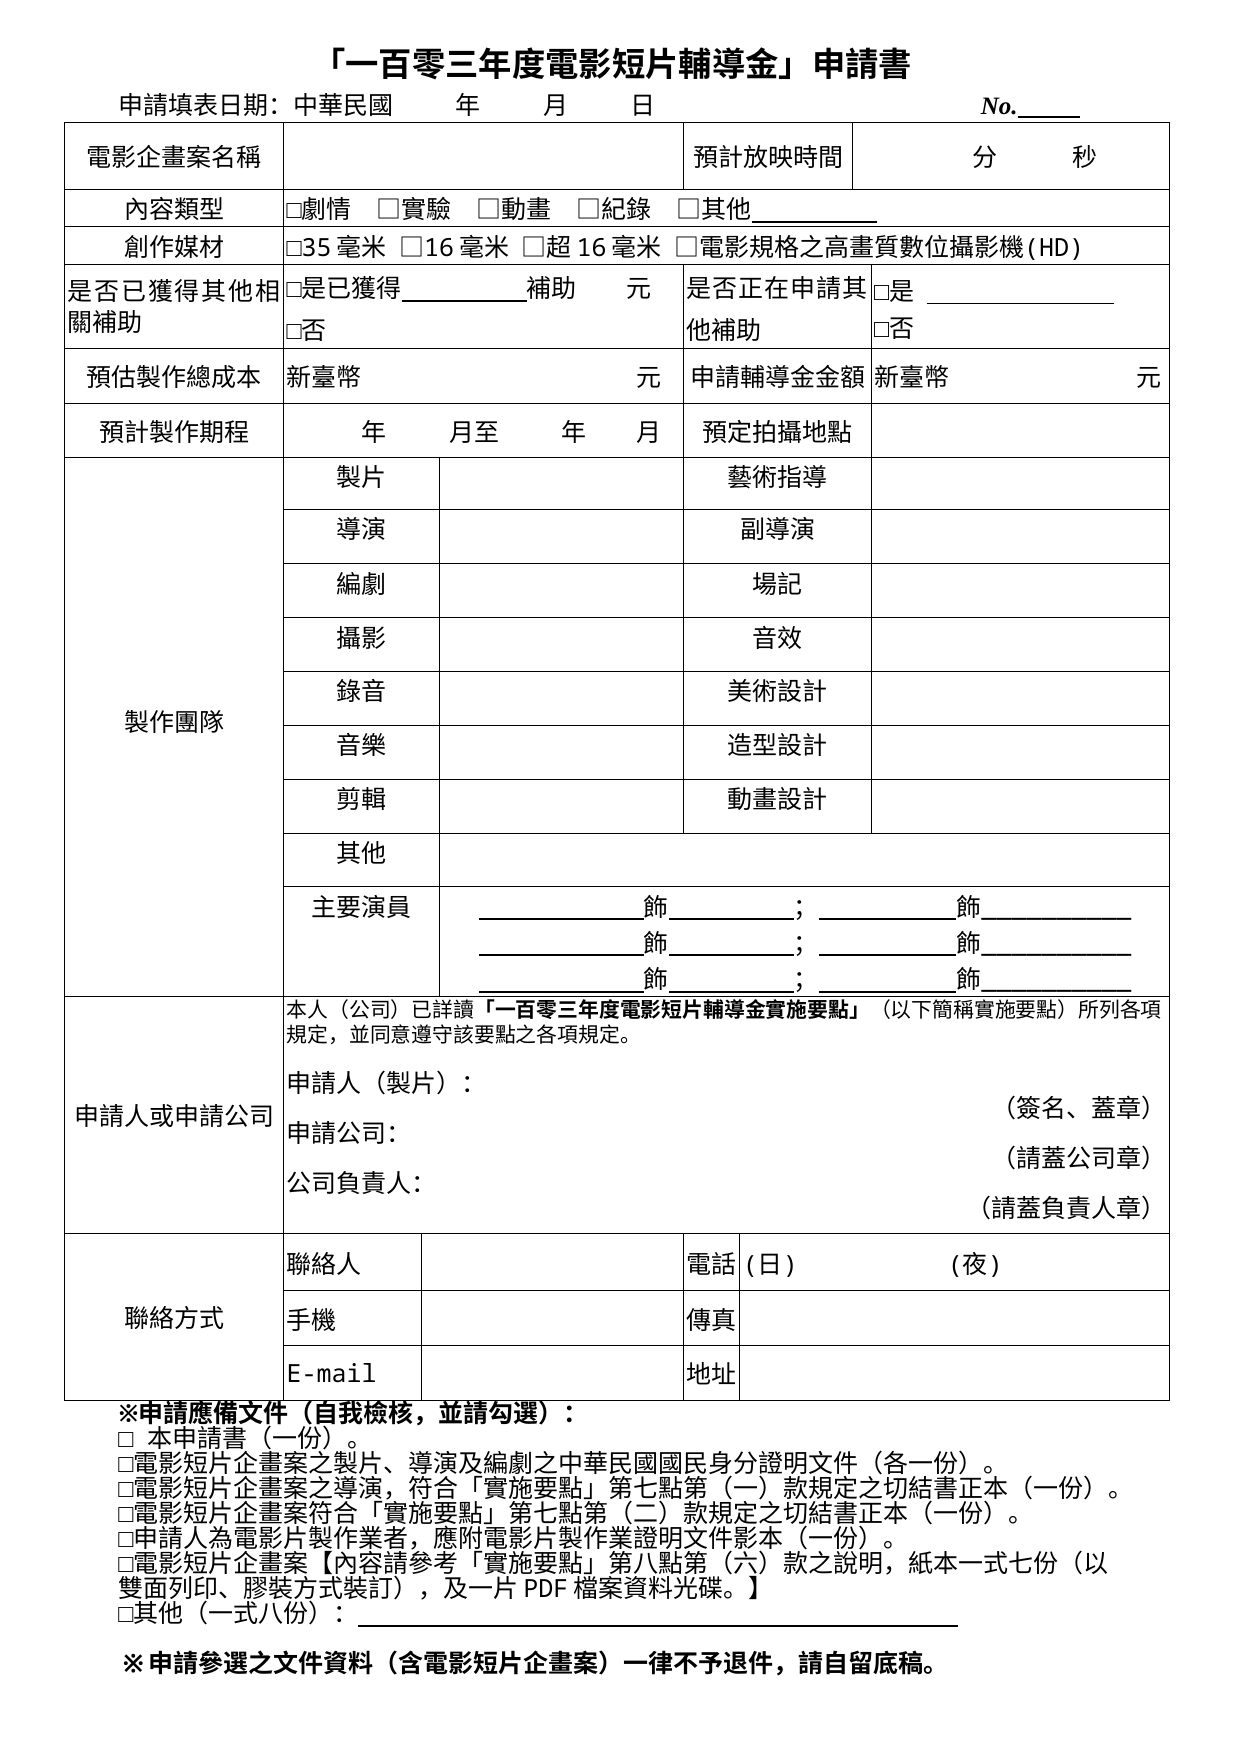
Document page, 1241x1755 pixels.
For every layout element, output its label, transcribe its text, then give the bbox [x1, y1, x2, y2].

text 申請填表日期：中華民國 年 月 日 No. [118, 86, 1122, 122]
table_cell 美術設計 [684, 672, 871, 725]
table_cell 造型設計 [684, 726, 871, 778]
table_cell [422, 1346, 683, 1400]
table_header 預計放映時間 [684, 123, 852, 189]
table_cell 製作團隊 [65, 458, 283, 996]
table_cell 電話 [684, 1234, 739, 1290]
table_cell 錄音 [284, 672, 439, 725]
table_cell [440, 726, 683, 778]
table_header 分 秒 [853, 123, 1169, 189]
table_cell [872, 726, 1169, 778]
table_cell 預計製作期程 [65, 404, 283, 457]
table_cell □是已獲得 補助 元 □否 [284, 265, 683, 348]
table_cell [440, 458, 683, 508]
table_cell [422, 1234, 683, 1290]
text ※申請參選之文件資料（含電影短片企畫案）一律不予退件，請自留底稿。 [118, 1653, 1122, 1678]
text 「一百零三年度電影短片輔導金」申請書 [118, 37, 1122, 86]
text □電影短片企畫案之導演，符合「實施要點」第七點第（一）款規定之切結書正本（一份）。 [118, 1478, 1122, 1503]
table_cell 地址 [684, 1346, 739, 1400]
table_cell E-mail [284, 1346, 421, 1400]
table_cell □35毫米 □16毫米 □超16毫米 □電影規格之高畫質數位攝影機(HD) [284, 227, 1169, 263]
table_cell (日) (夜) [740, 1234, 1169, 1290]
text □電影短片企畫案【內容請參考「實施要點」第八點第（六）款之說明，紙本一式七份（以雙面列印、膠裝方式裝訂），及一片PDF檔案資料光碟。】 [118, 1553, 1122, 1603]
table_cell [872, 404, 1169, 457]
table_cell 聯絡人 [284, 1234, 421, 1290]
table_cell [872, 564, 1169, 617]
table_cell [872, 618, 1169, 671]
table_cell 聯絡方式 [65, 1234, 283, 1400]
table_cell 新臺幣 元 [284, 349, 683, 402]
table_cell 場記 [684, 564, 871, 617]
table_cell [872, 672, 1169, 725]
table_cell 手機 [284, 1291, 421, 1345]
table_cell [440, 780, 683, 832]
table_cell 申請輔導金金額 [684, 349, 871, 402]
table_cell 預定拍攝地點 [684, 404, 871, 457]
table_cell 藝術指導 [684, 458, 871, 508]
table_cell 申請人或申請公司 [65, 997, 283, 1233]
table_cell [440, 510, 683, 563]
table_cell 編劇 [284, 564, 439, 617]
table_cell 副導演 [684, 510, 871, 563]
table_cell [440, 564, 683, 617]
table_cell 攝影 [284, 618, 439, 671]
table_cell 剪輯 [284, 780, 439, 832]
table_cell [740, 1291, 1169, 1345]
table_cell □是 □否 [872, 265, 1169, 348]
table_cell 動畫設計 [684, 780, 871, 832]
table_cell 本人（公司）已詳讀「一百零三年度電影短片輔導金實施要點」（以下簡稱實施要點）所列各項規定，並同意遵守該要點之各項規定。 申請人（製片）： （簽名、蓋章） 申請公司： （請蓋公司章） 公司負責人： （請蓋負責人章） [284, 997, 1169, 1233]
table_cell [422, 1291, 683, 1345]
table_cell 音樂 [284, 726, 439, 778]
table_cell 新臺幣 元 [872, 349, 1169, 402]
table_cell [872, 510, 1169, 563]
table_cell [440, 834, 1169, 886]
table_cell [740, 1346, 1169, 1400]
table_cell 內容類型 [65, 190, 283, 226]
text □電影短片企畫案之製片、導演及編劇之中華民國國民身分證明文件（各一份）。 [118, 1453, 1122, 1478]
table_cell 音效 [684, 618, 871, 671]
table_cell 導演 [284, 510, 439, 563]
table_cell 飾 ； 飾__________ 飾 ； 飾__________ 飾 ； 飾__________ [440, 887, 1169, 996]
table_header [284, 123, 683, 189]
table_cell 製片 [284, 458, 439, 508]
text □電影短片企畫案符合「實施要點」第七點第（二）款規定之切結書正本（一份）。 [118, 1503, 1122, 1528]
table_cell [440, 672, 683, 725]
table_header 電影企畫案名稱 [65, 123, 283, 189]
table_cell 其他 [284, 834, 439, 886]
table_cell 是否已獲得其他相關補助 [65, 265, 283, 348]
table_cell 預估製作總成本 [65, 349, 283, 402]
text ※申請應備文件（自我檢核，並請勾選）： [118, 1401, 1122, 1428]
table_cell 創作媒材 [65, 227, 283, 263]
table_cell 是否正在申請其他補助 [684, 265, 871, 348]
table_cell 主要演員 [284, 887, 439, 996]
table_cell [440, 618, 683, 671]
text □其他（一式八份）： [118, 1603, 1122, 1628]
table_cell [872, 458, 1169, 508]
table_cell 傳真 [684, 1291, 739, 1345]
table_cell □劇情 □實驗 □動畫 □紀錄 □其他 [284, 190, 1169, 226]
list 本申請書（一份）。 [118, 1428, 1122, 1453]
table_cell [872, 780, 1169, 832]
table_cell 年 月至 年 月 [284, 404, 683, 457]
text □申請人為電影片製作業者，應附電影片製作業證明文件影本（一份）。 [118, 1528, 1122, 1553]
